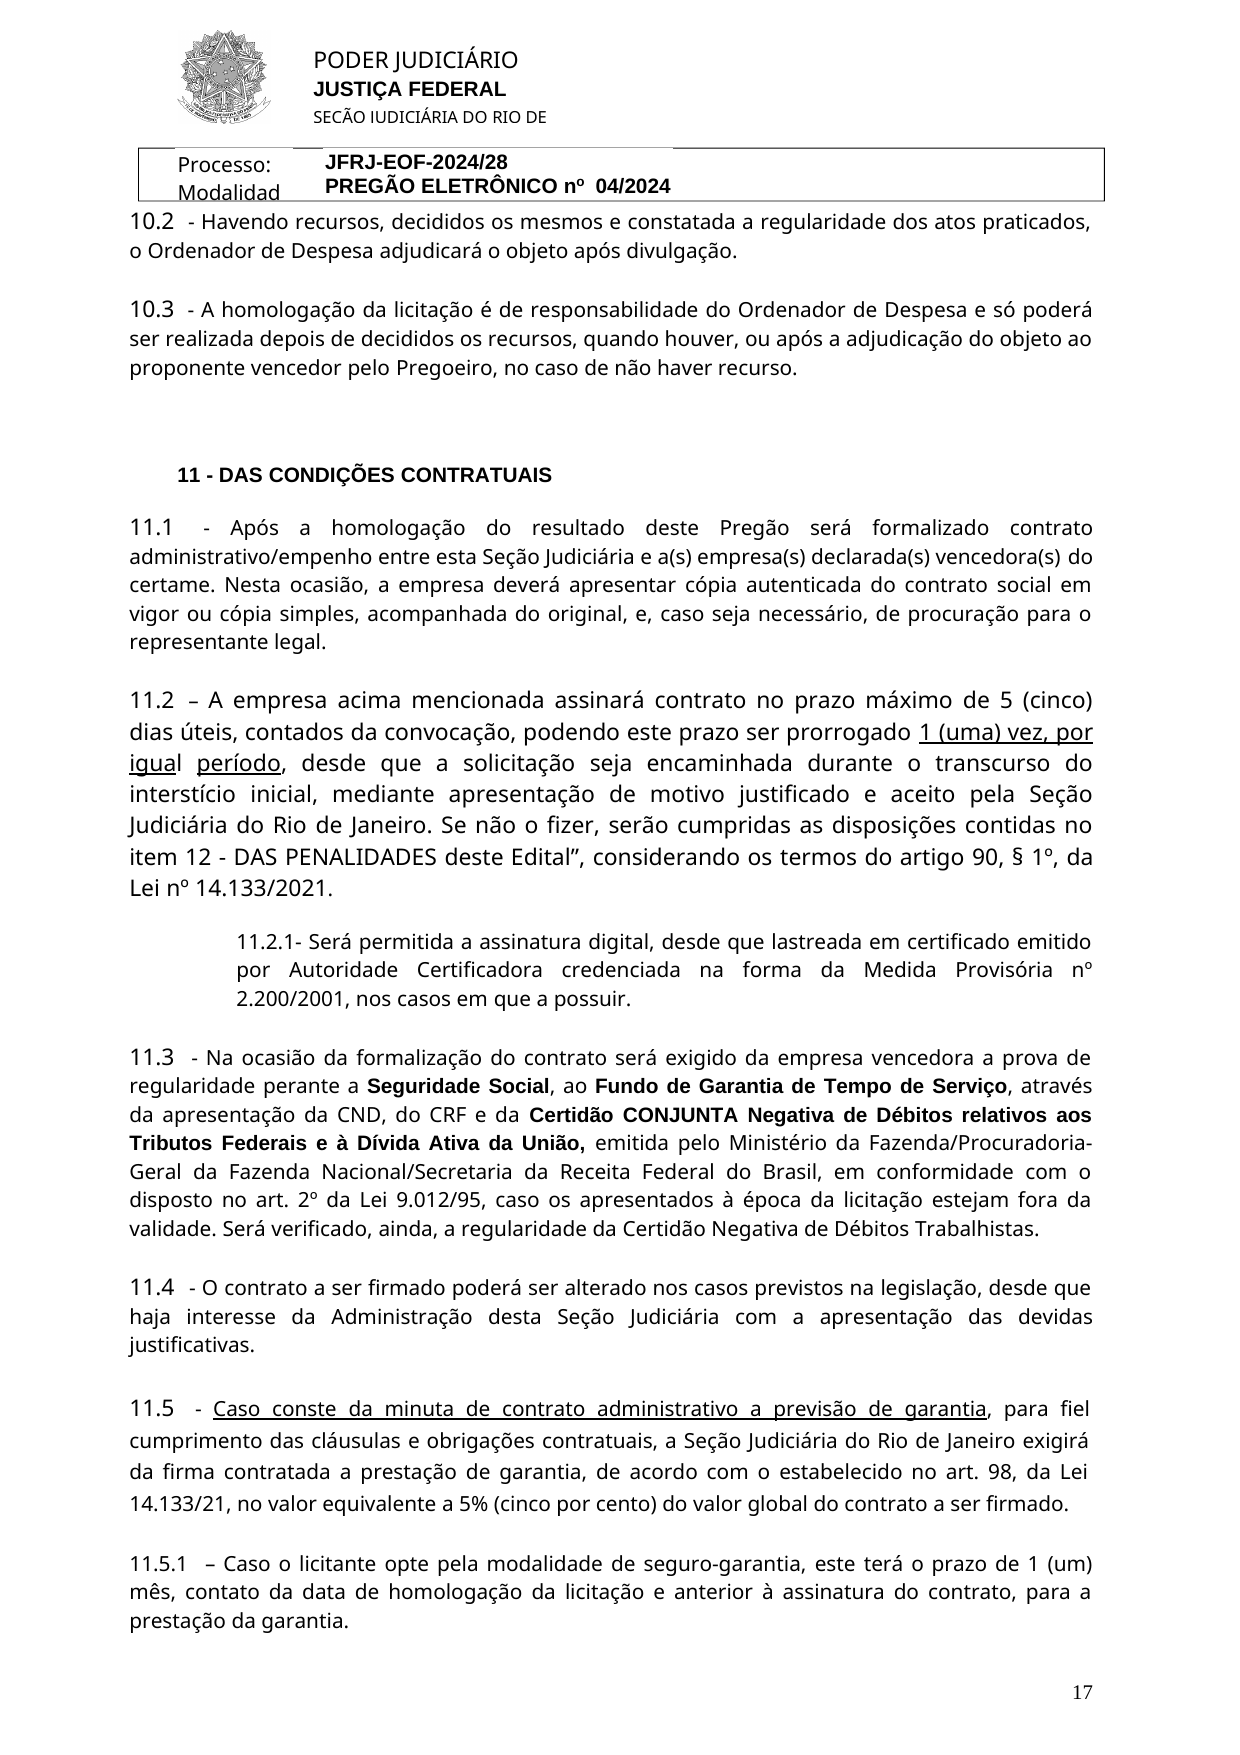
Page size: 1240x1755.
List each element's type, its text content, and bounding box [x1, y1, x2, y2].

list - DAS CONDIÇÕES CONTRATUAIS [177, 463, 1239, 487]
list – Caso o licitante opte pela modalidade de seguro-garantia, este terá o prazo de 1 (um) mês, contato da data de homologação da licitação e anterior à assinatura do contrato, para a prestação da garantia. [129, 1549, 1093, 1634]
list – A empresa acima mencionada assinará contrato no prazo máximo de 5 (cinco) dias úteis, contados da convocação, podendo este prazo ser prorrogado 1 (uma) vez, por igual período, desde que a solicitação seja encaminhada durante o transcurso do interstício inicial, mediante apresentação de motivo justificado e aceito pela Seção Judiciária do Rio de Janeiro. Se não o fizer, serão cumpridas as disposições contidas no item 12 - DAS PENALIDADES deste Edital”, considerando os termos do artigo 90, § 1º, da Lei nº 14.133/2021. [129, 684, 1093, 903]
list - Na ocasião da formalização do contrato será exigido da empresa vencedora a prova de regularidade perante a Seguridade Social, ao Fundo de Garantia de Tempo de Serviço, através da apresentação da CND, do CRF e da Certidão CONJUNTA Negativa de Débitos relativos aos Tributos Federais e à Dívida Ativa da União, emitida pelo Ministério da Fazenda/Procuradoria- Geral da Fazenda Nacional/Secretaria da Receita Federal do Brasil, em conformidade com o disposto no art. 2º da Lei 9.012/95, caso os apresentados à época da licitação estejam fora da validade. Será verificado, ainda, a regularidade da Certidão Negativa de Débitos Trabalhistas. [129, 1040, 1093, 1242]
list - O contrato a ser firmado poderá ser alterado nos casos previstos na legislação, desde que haja interesse da Administração desta Seção Judiciária com a apresentação das devidas justificativas. [129, 1271, 1093, 1359]
text 11.2.1- Será permitida a assinatura digital, desde que lastreada em certificado emitido por Autoridade Certificadora credenciada na forma da Medida Provisória nº 2.200/2001, nos casos em que a possuir. [236, 927, 1093, 1012]
list - Caso conste da minuta de contrato administrativo a previsão de garantia, para fiel cumprimento das cláusulas e obrigações contratuais, a Seção Judiciária do Rio de Janeiro exigirá da firma contratada a prestação de garantia, de acordo com o estabelecido no art. 98, da Lei 14.133/21, no valor equivalente a 5% (cinco por cento) do valor global do contrato a ser firmado. [129, 1392, 1090, 1517]
list - Após a homologação do resultado deste Pregão será formalizado contrato administrativo/empenho entre esta Seção Judiciária e a(s) empresa(s) declarada(s) vencedora(s) do certame. Nesta ocasião, a empresa deverá apresentar cópia autenticada do contrato social em vigor ou cópia simples, acompanhada do original, e, caso seja necessário, de procuração para o representante legal. [129, 511, 1093, 656]
list - A homologação da licitação é de responsabilidade do Ordenador de Despesa e só poderá ser realizada depois de decididos os recursos, quando houver, ou após a adjudicação do objeto ao proponente vencedor pelo Pregoeiro, no caso de não haver recurso. [129, 293, 1093, 381]
list - Havendo recursos, decididos os mesmos e constatada a regularidade dos atos praticados, o Ordenador de Despesa adjudicará o objeto após divulgação. [129, 205, 1093, 264]
